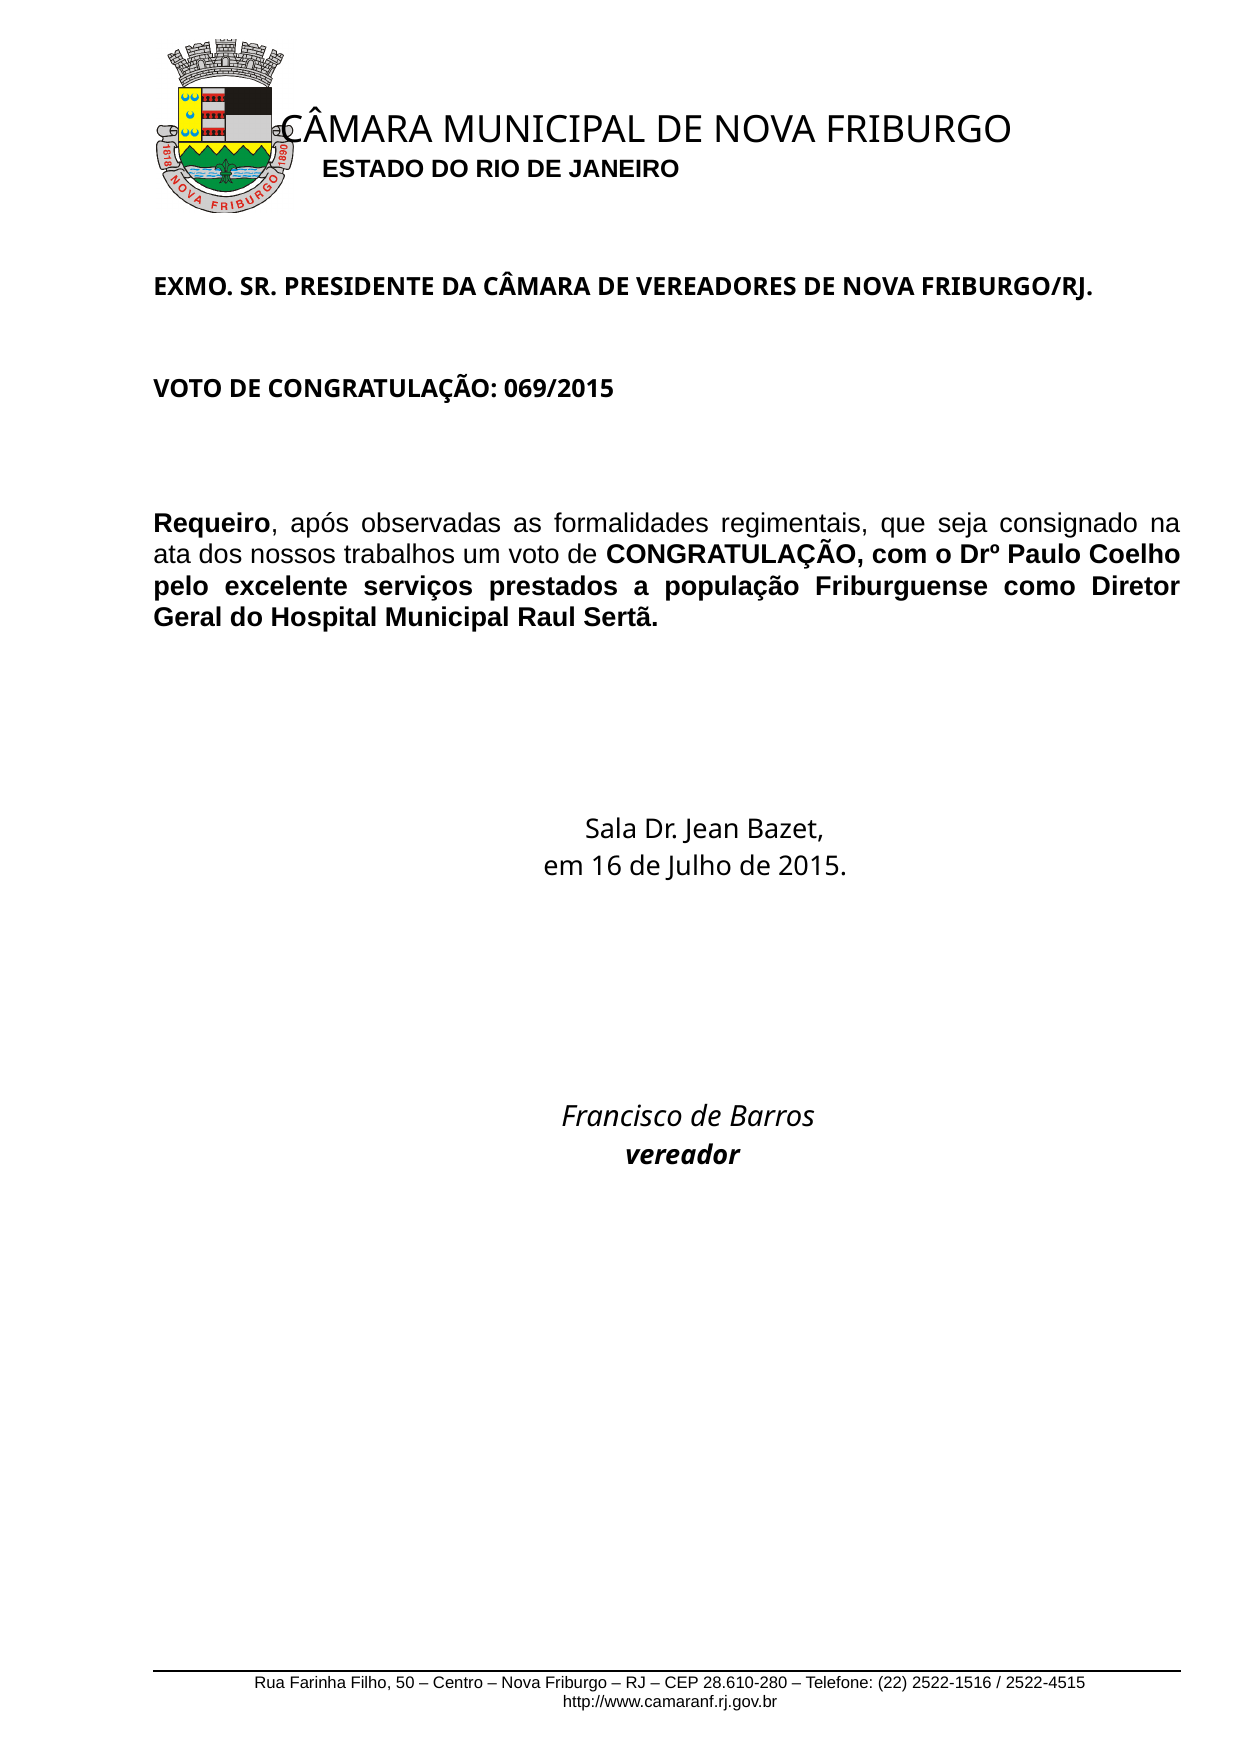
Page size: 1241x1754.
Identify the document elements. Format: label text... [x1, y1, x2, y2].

text Francisco de Barros [153, 1096, 1181, 1135]
text Requeiro, após observadas as formalidades regimentais, que seja consignado na ata dos nossos trabalhos um voto de CONGRATULAÇÃO, com o Drº Paulo Coelho pelo excelente serviços prestados a população Friburguense como Diretor Geral do Hospital Municipal Raul Sertã. [153, 507, 1181, 632]
text em 16 de Julho de 2015. [153, 846, 1181, 883]
text EXMO. SR. PRESIDENTE DA CÂMARA DE VEREADORES DE NOVA FRIBURGO/RJ. [153, 269, 1181, 303]
text VOTO DE CONGRATULAÇÃO: 069/2015 [153, 371, 1181, 405]
text vereador [153, 1135, 1181, 1172]
list Sala Dr. Jean Bazet, [191, 809, 1181, 846]
